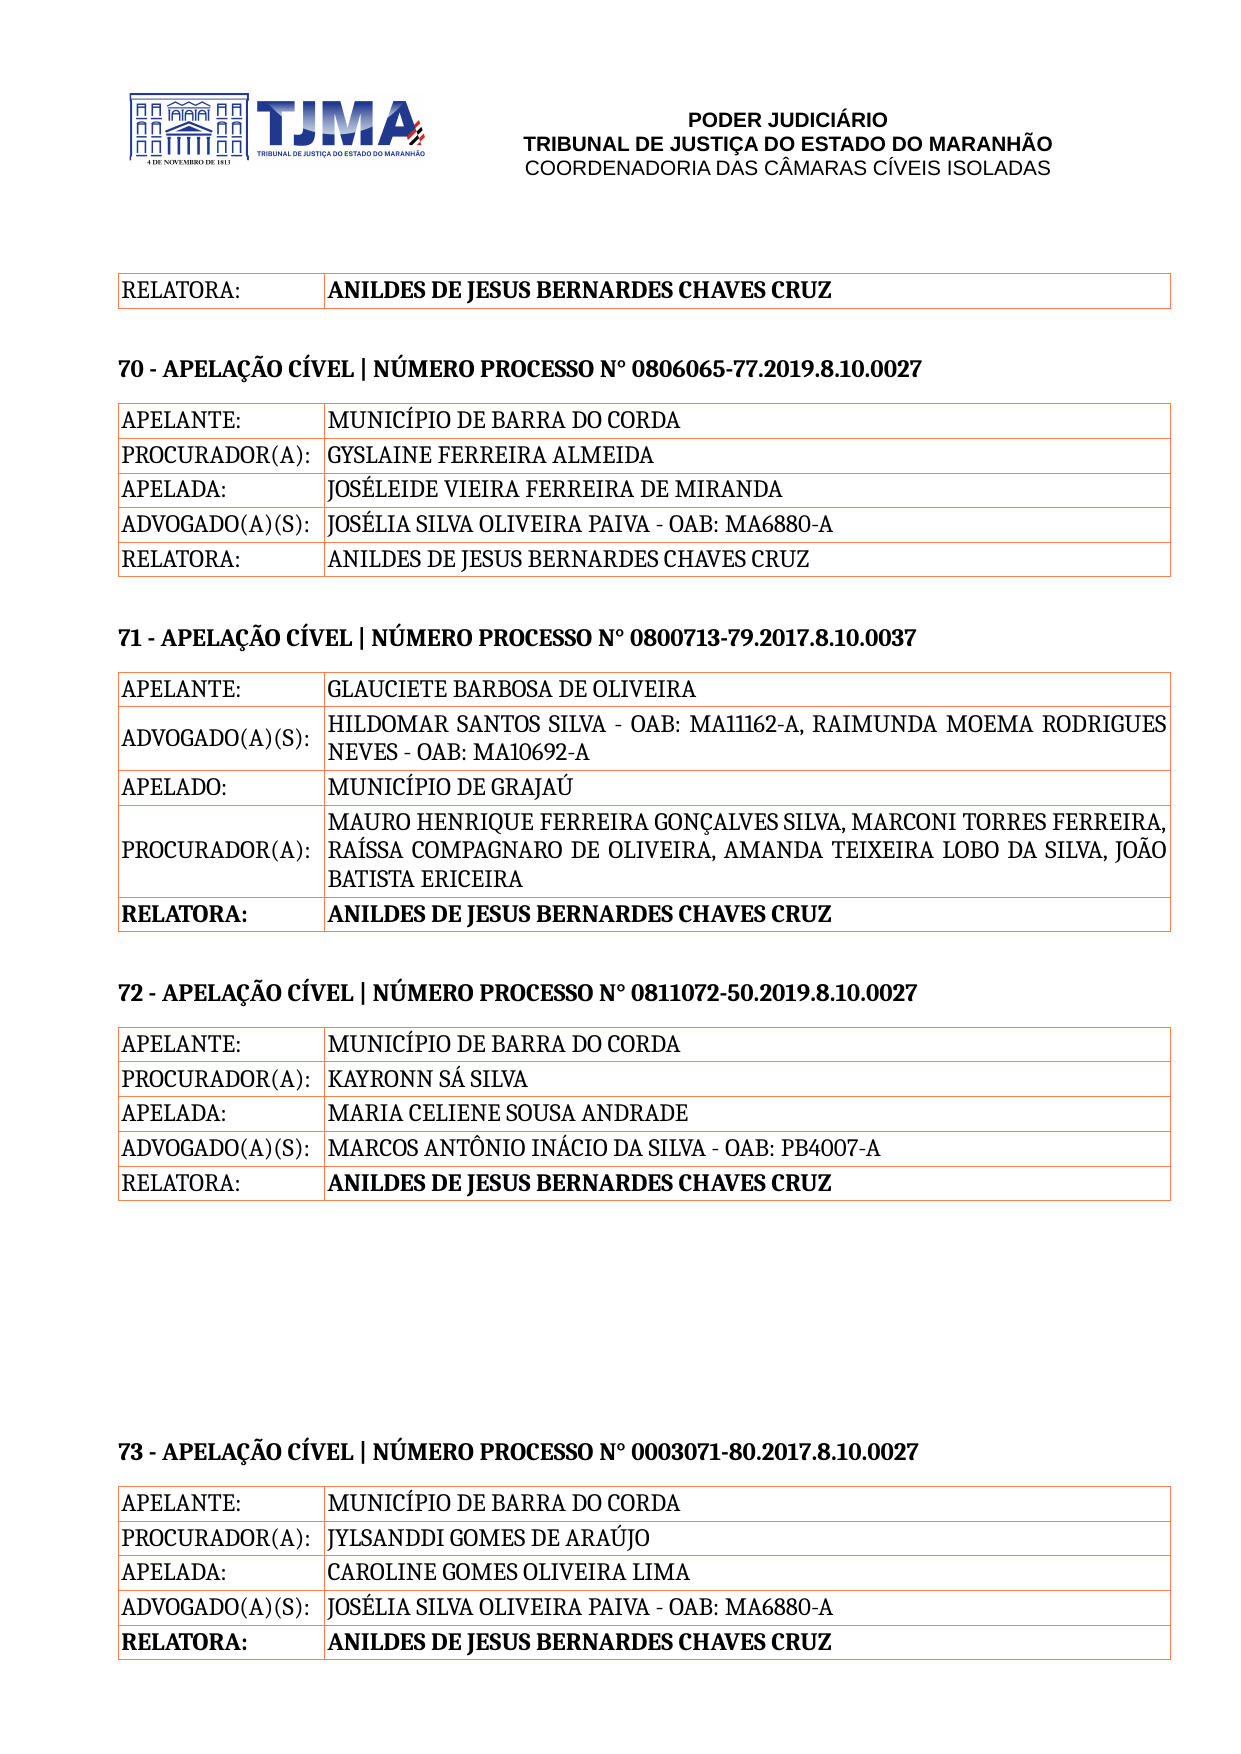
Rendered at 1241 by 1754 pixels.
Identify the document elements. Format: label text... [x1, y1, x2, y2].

table_cell APELADA: [119, 474, 324, 507]
table_cell HILDOMAR SANTOS SILVA - OAB: MA11162-A, RAIMUNDA MOEMA RODRIGUES NEVES - OAB: MA10692-A [325, 707, 1170, 770]
text 70 - APELAÇÃO CÍVEL | NÚMERO PROCESSO N° 0806065-77.2019.8.10.0027 [118, 355, 1181, 384]
table_cell RELATORA: [119, 274, 324, 308]
table_cell KAYRONN SÁ SILVA [325, 1062, 1170, 1096]
table_cell PROCURADOR(A): [119, 806, 324, 897]
table_header APELANTE: [119, 404, 324, 438]
table_header APELANTE: [119, 673, 324, 706]
table_cell ANILDES DE JESUS BERNARDES CHAVES CRUZ [325, 1626, 1170, 1659]
table_cell JOSÉLIA SILVA OLIVEIRA PAIVA - OAB: MA6880-A [325, 508, 1170, 542]
table_cell ADVOGADO(A)(S): [119, 707, 324, 770]
table_cell ADVOGADO(A)(S): [119, 508, 324, 542]
table_cell ANILDES DE JESUS BERNARDES CHAVES CRUZ [325, 1167, 1170, 1200]
table_cell ANILDES DE JESUS BERNARDES CHAVES CRUZ [325, 543, 1170, 576]
table_header MUNICÍPIO DE BARRA DO CORDA [325, 1487, 1170, 1521]
table_cell MAURO HENRIQUE FERREIRA GONÇALVES SILVA, MARCONI TORRES FERREIRA, RAÍSSA COMPAGNARO DE OLIVEIRA, AMANDA TEIXEIRA LOBO DA SILVA, JOÃO BATISTA ERICEIRA [325, 806, 1170, 897]
table_cell MARIA CELIENE SOUSA ANDRADE [325, 1097, 1170, 1131]
text 72 - APELAÇÃO CÍVEL | NÚMERO PROCESSO N° 0811072-50.2019.8.10.0027 [118, 979, 1181, 1008]
table_cell PROCURADOR(A): [119, 1062, 324, 1096]
table_header APELANTE: [119, 1487, 324, 1521]
table_cell MUNICÍPIO DE GRAJAÚ [325, 771, 1170, 804]
table_header APELANTE: [119, 1028, 324, 1061]
table_cell ANILDES DE JESUS BERNARDES CHAVES CRUZ [325, 274, 1170, 308]
table_header MUNICÍPIO DE BARRA DO CORDA [325, 404, 1170, 438]
table_cell JOSÉLIA SILVA OLIVEIRA PAIVA - OAB: MA6880-A [325, 1591, 1170, 1625]
table_cell ADVOGADO(A)(S): [119, 1591, 324, 1625]
table_cell APELADA: [119, 1556, 324, 1590]
table_cell RELATORA: [119, 1626, 324, 1659]
table_header MUNICÍPIO DE BARRA DO CORDA [325, 1028, 1170, 1061]
table_cell APELADO: [119, 771, 324, 804]
table_header GLAUCIETE BARBOSA DE OLIVEIRA [325, 673, 1170, 706]
table_cell PROCURADOR(A): [119, 1522, 324, 1555]
table_cell JYLSANDDI GOMES DE ARAÚJO [325, 1522, 1170, 1555]
table_cell JOSÉLEIDE VIEIRA FERREIRA DE MIRANDA [325, 474, 1170, 507]
table_cell ANILDES DE JESUS BERNARDES CHAVES CRUZ [325, 898, 1170, 931]
text 73 - APELAÇÃO CÍVEL | NÚMERO PROCESSO N° 0003071-80.2017.8.10.0027 [118, 1438, 1181, 1467]
table_cell RELATORA: [119, 1167, 324, 1200]
table_cell RELATORA: [119, 898, 324, 931]
table_cell APELADA: [119, 1097, 324, 1131]
table_cell ADVOGADO(A)(S): [119, 1132, 324, 1166]
table_cell MARCOS ANTÔNIO INÁCIO DA SILVA - OAB: PB4007-A [325, 1132, 1170, 1166]
table_cell RELATORA: [119, 543, 324, 576]
text 71 - APELAÇÃO CÍVEL | NÚMERO PROCESSO N° 0800713-79.2017.8.10.0037 [118, 624, 1181, 653]
table_cell CAROLINE GOMES OLIVEIRA LIMA [325, 1556, 1170, 1590]
table_cell PROCURADOR(A): [119, 439, 324, 472]
table_cell GYSLAINE FERREIRA ALMEIDA [325, 439, 1170, 472]
picture [129, 93, 425, 166]
